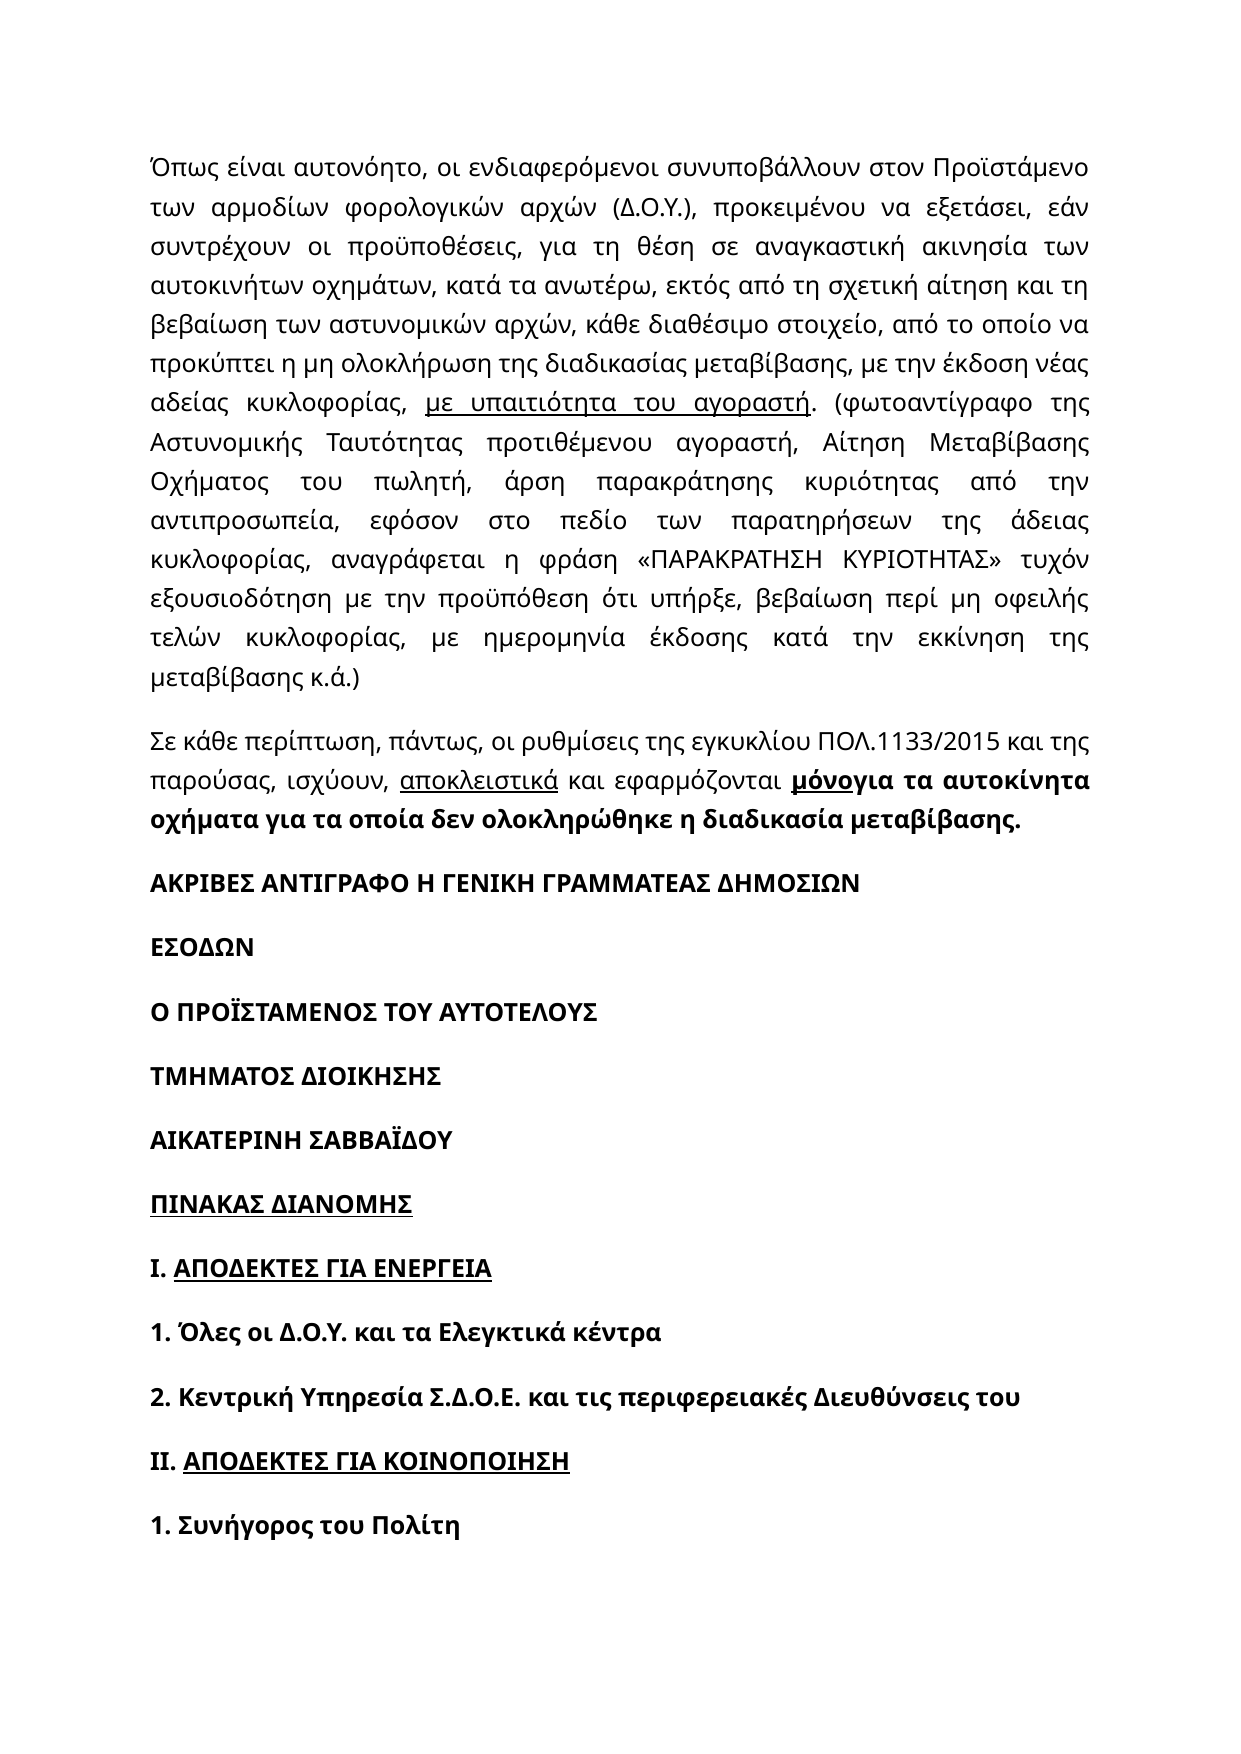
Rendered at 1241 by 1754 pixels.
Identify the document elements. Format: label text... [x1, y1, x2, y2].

text ΠΙΝΑΚΑΣ ΔΙΑΝΟΜΗΣ [150, 1187, 1090, 1221]
text ΕΣΟΔΩΝ [150, 930, 1090, 964]
text ΑΚΡΙΒΕΣ ΑΝΤΙΓΡΑΦΟ Η ΓΕΝΙΚΗ ΓΡΑΜΜΑΤΕΑΣ ΔΗΜΟΣΙΩΝ [150, 866, 1090, 900]
text I. ΑΠΟΔΕΚΤΕΣ ΓΙΑ ΕΝΕΡΓΕΙΑ [150, 1251, 1090, 1285]
text ΑΙΚΑΤΕΡΙΝΗ ΣΑΒΒΑΪΔΟΥ [150, 1122, 1090, 1157]
text Όπως είναι αυτονόητο, οι ενδιαφερόμενοι συνυποβάλλουν στον Προϊστάμενο των αρμοδίων φορολογικών αρχών (Δ.Ο.Υ.), προκειμένου να εξετάσει, εάν συντρέχουν οι προϋποθέσεις, για τη θέση σε αναγκαστική ακινησία των αυτοκινήτων οχημάτων, κατά τα ανωτέρω, εκτός από τη σχετική αίτηση και τη βεβαίωση των αστυνομικών αρχών, κάθε διαθέσιμο στοιχείο, από το οποίο να προκύπτει η μη ολοκλήρωση της διαδικασίας μεταβίβασης, με την έκδοση νέας αδείας κυκλοφορίας, με υπαιτιότητα του αγοραστή. (φωτοαντίγραφο της Αστυνομικής Ταυτότητας προτιθέμενου αγοραστή, Αίτηση Μεταβίβασης Οχήματος του πωλητή, άρση παρακράτησης κυριότητας από την αντιπροσωπεία, εφόσον στο πεδίο των παρατηρήσεων της άδειας κυκλοφορίας, αναγράφεται η φράση «ΠΑΡΑΚΡΑΤΗΣΗ ΚΥΡΙΟΤΗΤΑΣ» τυχόν εξουσιοδότηση με την προϋπόθεση ότι υπήρξε, βεβαίωση περί μη οφειλής τελών κυκλοφορίας, με ημερομηνία έκδοσης κατά την εκκίνηση της μεταβίβασης κ.ά.) [150, 150, 1090, 693]
text ΤΜΗΜΑΤΟΣ ΔΙΟΙΚΗΣΗΣ [150, 1058, 1090, 1092]
text 1. Συνήγορος του Πολίτη [150, 1507, 1090, 1542]
text Σε κάθε περίπτωση, πάντως, οι ρυθμίσεις της εγκυκλίου ΠΟΛ.1133/2015 και της παρούσας, ισχύουν, αποκλειστικά και εφαρμόζονται μόνογια τα αυτοκίνητα οχήματα για τα οποία δεν ολοκληρώθηκε η διαδικασία μεταβίβασης. [150, 723, 1090, 836]
text Ο ΠΡΟΪΣΤΑΜΕΝΟΣ ΤΟΥ ΑΥΤΟΤΕΛΟΥΣ [150, 994, 1090, 1028]
text 1. Όλες οι Δ.Ο.Υ. και τα Ελεγκτικά κέντρα [150, 1315, 1090, 1349]
text ΙΙ. ΑΠΟΔΕΚΤΕΣ ΓΙΑ ΚΟΙΝΟΠΟΙΗΣΗ [150, 1443, 1090, 1477]
text 2. Κεντρική Υπηρεσία Σ.Δ.Ο.Ε. και τις περιφερειακές Διευθύνσεις του [150, 1379, 1090, 1413]
